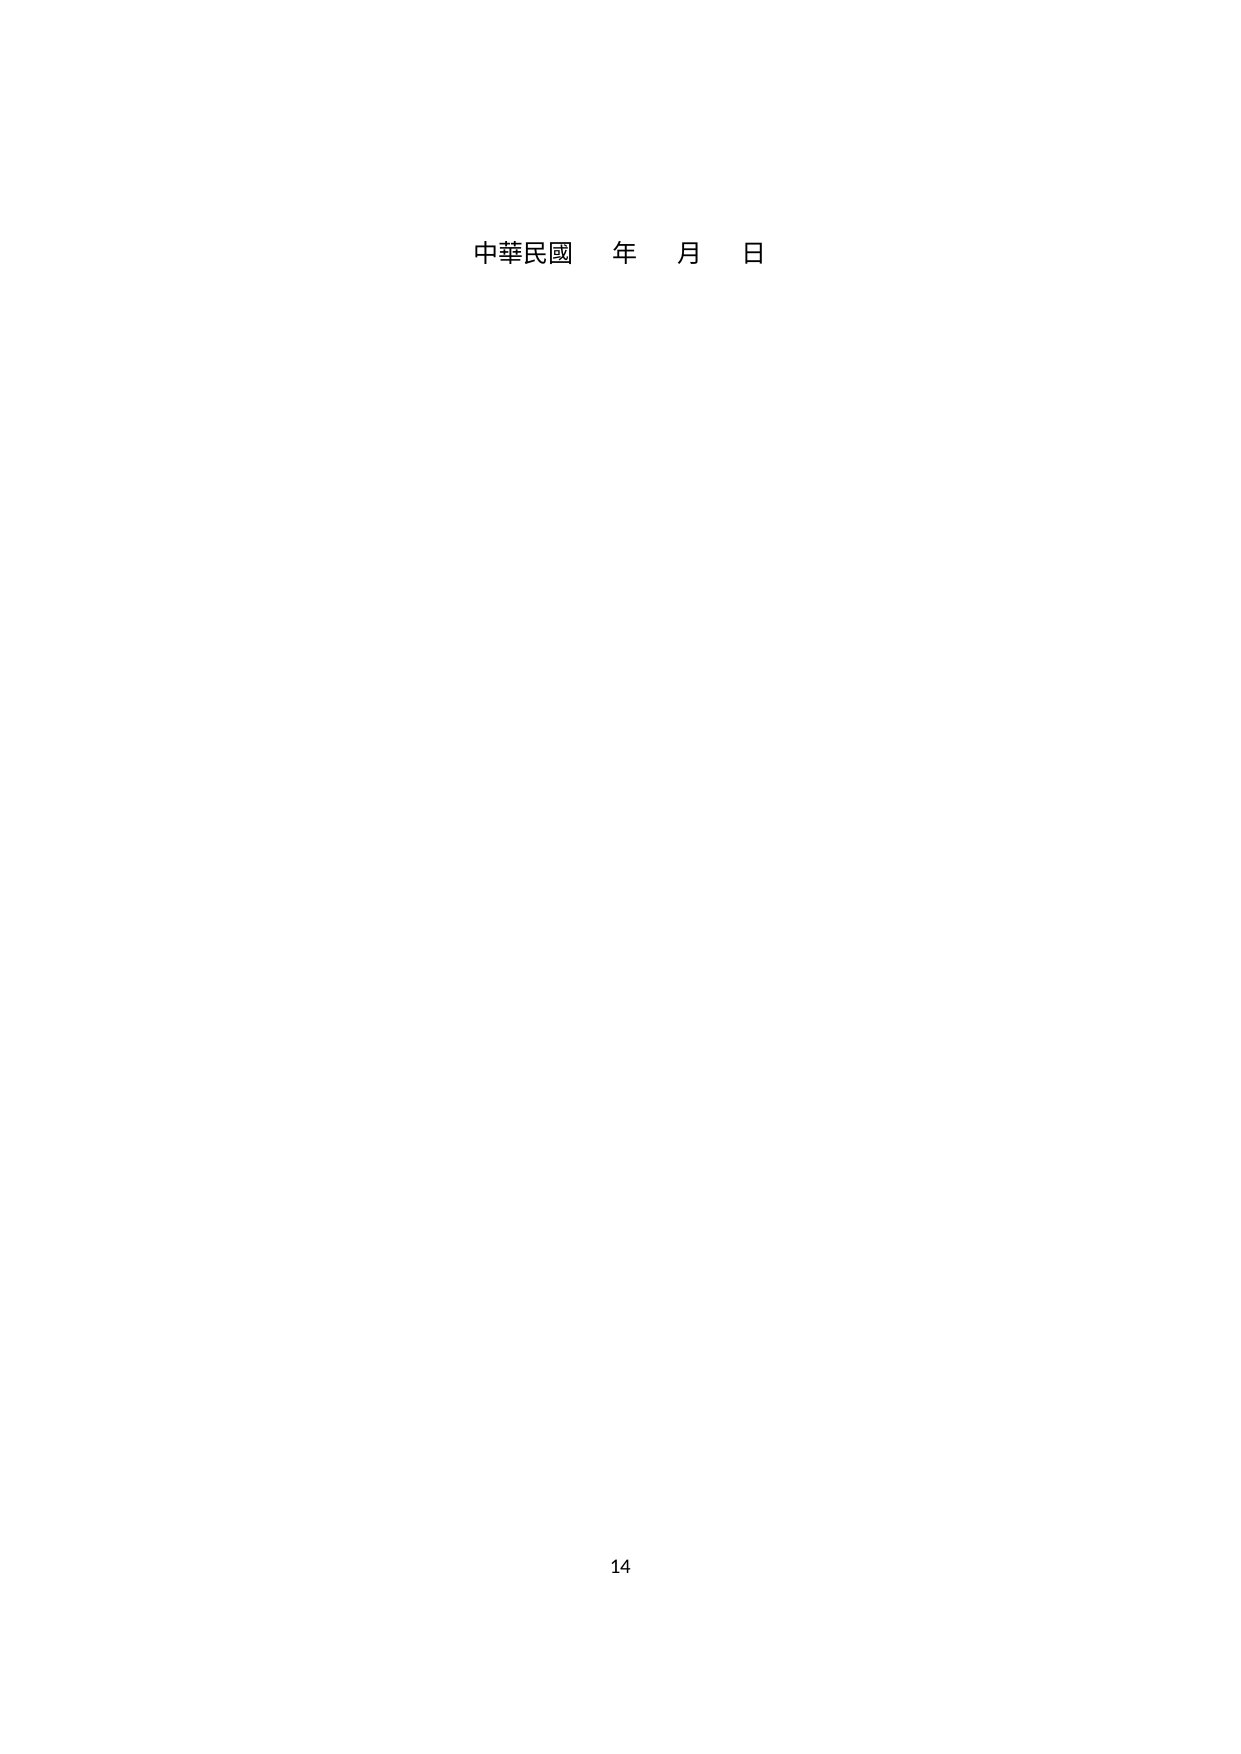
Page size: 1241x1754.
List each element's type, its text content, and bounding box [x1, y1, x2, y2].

text 中華民國 年 月 日 [187, 210, 1053, 272]
